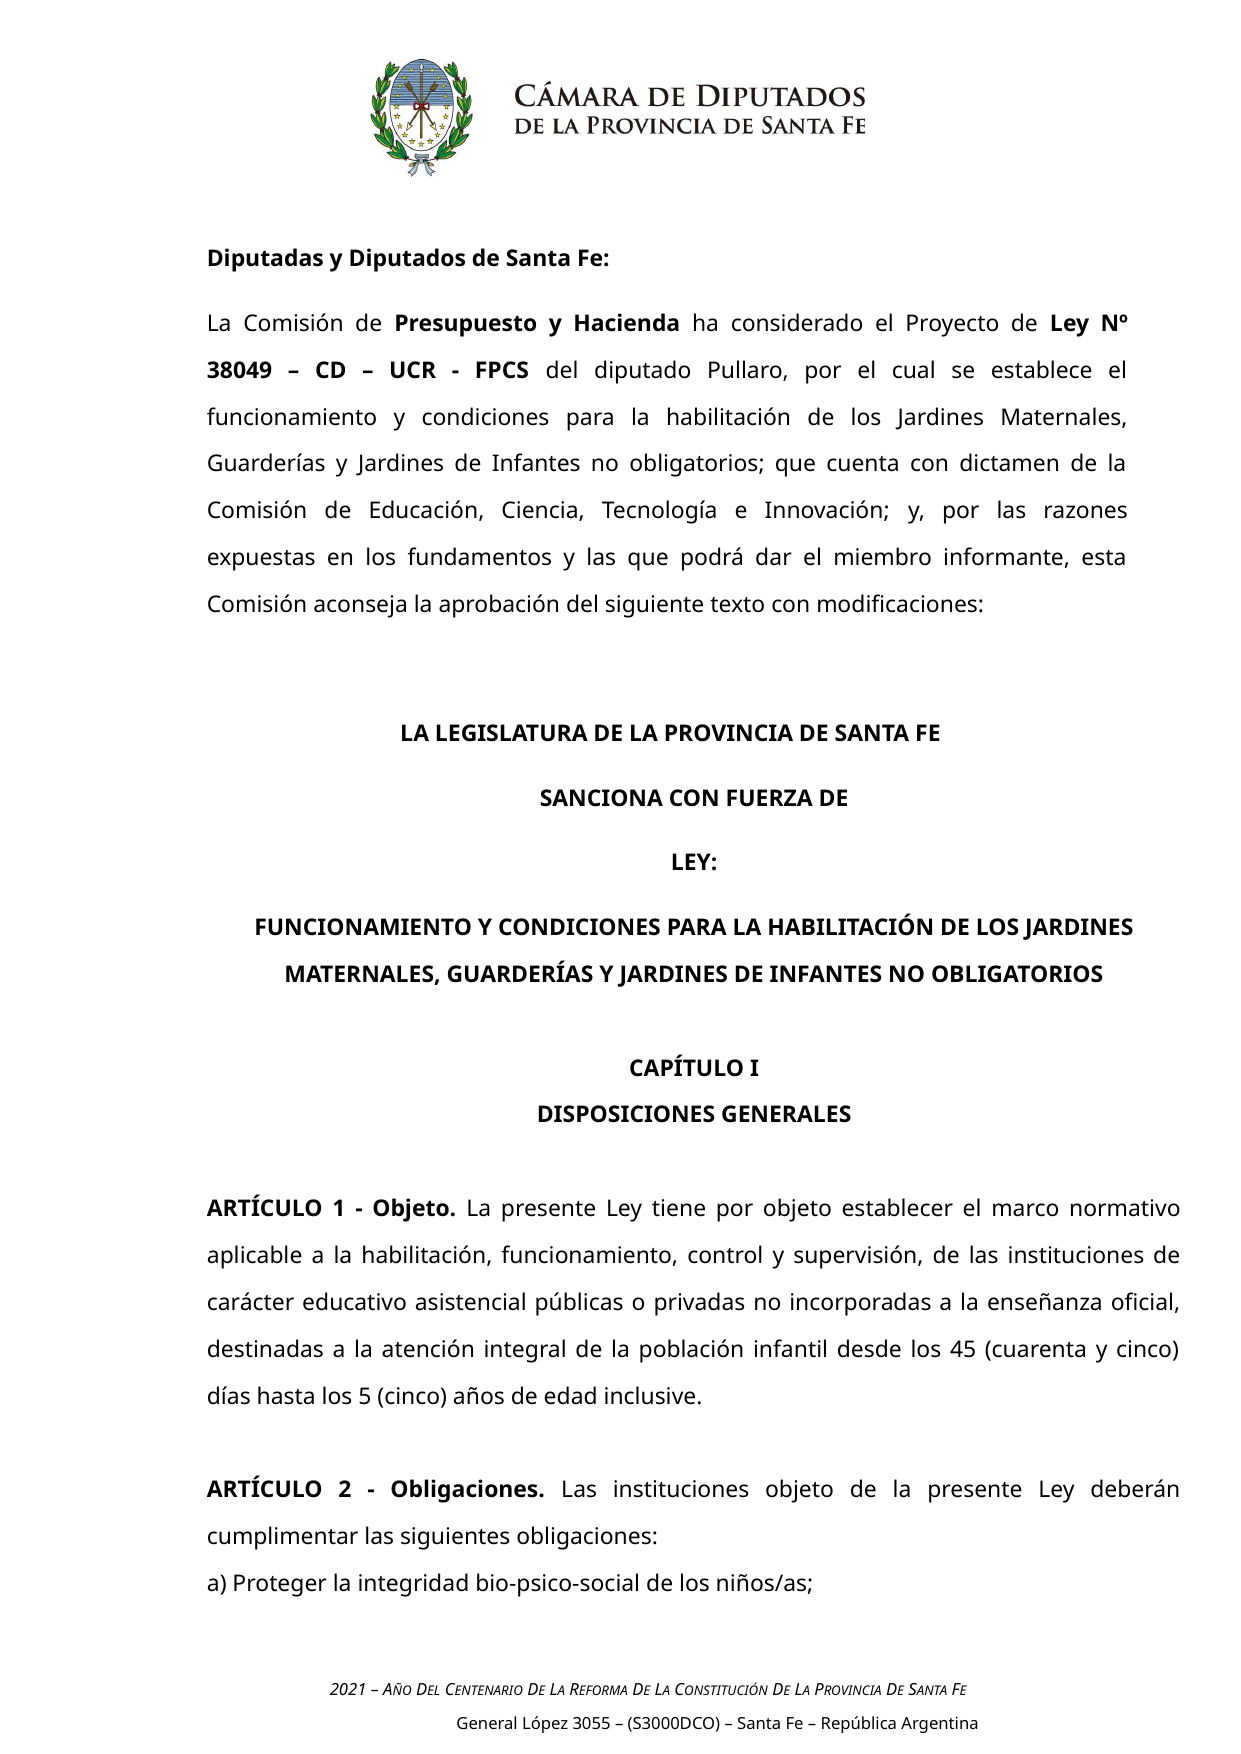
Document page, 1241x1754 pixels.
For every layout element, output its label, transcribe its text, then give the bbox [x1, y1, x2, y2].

text DISPOSICIONES GENERALES [207, 1098, 1181, 1130]
text SANCIONA CON FUERZA DE [207, 782, 1181, 813]
text a) Proteger la integridad bio-psico-social de los niños/as; [207, 1567, 1181, 1598]
text FUNCIONAMIENTO Y CONDICIONES PARA LA HABILITACIÓN DE LOS JARDINES MATERNALES, GUARDERÍAS Y JARDINES DE INFANTES NO OBLIGATORIOS [207, 911, 1181, 989]
picture [370, 59, 866, 181]
text La Comisión de Presupuesto y Hacienda ha considerado el Proyecto de Ley Nº 38049 – CD – UCR - FPCS del diputado Pullaro, por el cual se establece el funcionamiento y condiciones para la habilitación de los Jardines Maternales, Guarderías y Jardines de Infantes no obligatorios; que cuenta con dictamen de la Comisión de Educación, Ciencia, Tecnología e Innovación; y, por las razones expuestas en los fundamentos y las que podrá dar el miembro informante, esta Comisión aconseja la aprobación del siguiente texto con modificaciones: [207, 307, 1128, 619]
text Diputadas y Diputados de Santa Fe: [207, 242, 1128, 273]
text CAPÍTULO I [207, 1052, 1181, 1083]
text LA LEGISLATURA DE LA PROVINCIA DE SANTA FE [207, 717, 1128, 748]
text ARTÍCULO 1 - Objeto. La presente Ley tiene por objeto establecer el marco normativo aplicable a la habilitación, funcionamiento, control y supervisión, de las instituciones de carácter educativo asistencial públicas o privadas no incorporadas a la enseñanza oficial, destinadas a la atención integral de la población infantil desde los 45 (cuarenta y cinco) días hasta los 5 (cinco) años de edad inclusive. [207, 1192, 1181, 1411]
text LEY: [207, 846, 1181, 878]
text ARTÍCULO 2 - Obligaciones. Las instituciones objeto de la presente Ley deberán cumplimentar las siguientes obligaciones: [207, 1473, 1181, 1552]
